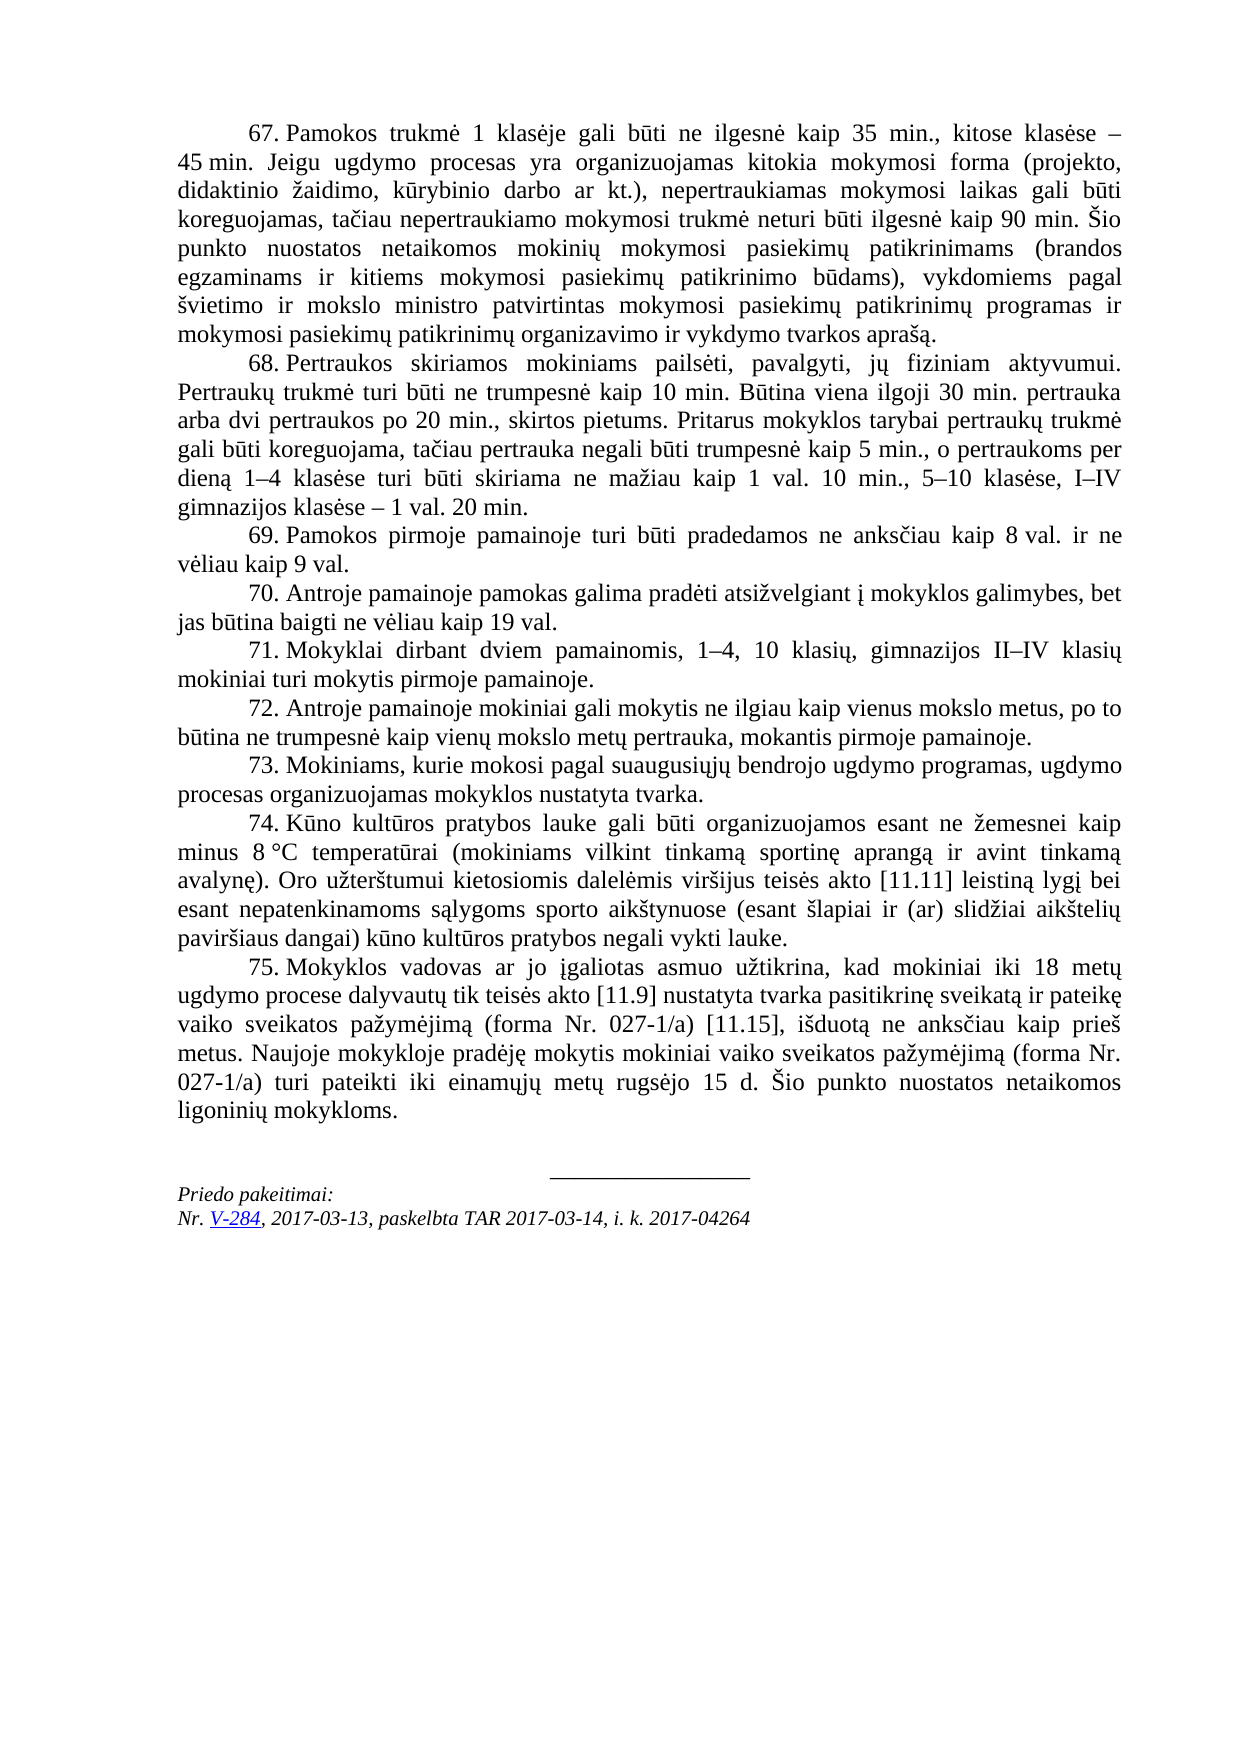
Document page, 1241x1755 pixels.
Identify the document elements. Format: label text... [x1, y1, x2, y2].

text 75. Mokyklos vadovas ar jo įgaliotas asmuo užtikrina, kad mokiniai iki 18 metų ugdymo procese dalyvautų tik teisės akto [11.9] nustatyta tvarka pasitikrinę sveikatą ir pateikę vaiko sveikatos pažymėjimą (forma Nr. 027-1/a) [11.15], išduotą ne anksčiau kaip prieš metus. Naujoje mokykloje pradėję mokytis mokiniai vaiko sveikatos pažymėjimą (forma Nr. 027-1/a) turi pateikti iki einamųjų metų rugsėjo 15 d. Šio punkto nuostatos netaikomos ligoninių mokykloms. [177, 952, 1122, 1124]
text 67. Pamokos trukmė 1 klasėje gali būti ne ilgesnė kaip 35 min., kitose klasėse – 45 min. Jeigu ugdymo procesas yra organizuojamas kitokia mokymosi forma (projekto, didaktinio žaidimo, kūrybinio darbo ar kt.), nepertraukiamas mokymosi laikas gali būti koreguojamas, tačiau nepertraukiamo mokymosi trukmė neturi būti ilgesnė kaip 90 min. Šio punkto nuostatos netaikomos mokinių mokymosi pasiekimų patikrinimams (brandos egzaminams ir kitiems mokymosi pasiekimų patikrinimo būdams), vykdomiems pagal švietimo ir mokslo ministro patvirtintas mokymosi pasiekimų patikrinimų programas ir mokymosi pasiekimų patikrinimų organizavimo ir vykdymo tvarkos aprašą. [177, 118, 1122, 348]
text 68. Pertraukos skiriamos mokiniams pailsėti, pavalgyti, jų fiziniam aktyvumui. Pertraukų trukmė turi būti ne trumpesnė kaip 10 min. Būtina viena ilgoji 30 min. pertrauka arba dvi pertraukos po 20 min., skirtos pietums. Pritarus mokyklos tarybai pertraukų trukmė gali būti koreguojama, tačiau pertrauka negali būti trumpesnė kaip 5 min., o pertraukoms per dieną 1–4 klasėse turi būti skiriama ne mažiau kaip 1 val. 10 min., 5–10 klasėse, I–IV gimnazijos klasėse – 1 val. 20 min. [177, 348, 1122, 521]
text 72. Antroje pamainoje mokiniai gali mokytis ne ilgiau kaip vienus mokslo metus, po to būtina ne trumpesnė kaip vienų mokslo metų pertrauka, mokantis pirmoje pamainoje. [177, 693, 1122, 751]
text 73. Mokiniams, kurie mokosi pagal suaugusiųjų bendrojo ugdymo programas, ugdymo procesas organizuojamas mokyklos nustatyta tvarka. [177, 751, 1122, 808]
text 70. Antroje pamainoje pamokas galima pradėti atsižvelgiant į mokyklos galimybes, bet jas būtina baigti ne vėliau kaip 19 val. [177, 578, 1122, 636]
text Priedo pakeitimai: [177, 1182, 1122, 1206]
text 74. Kūno kultūros pratybos lauke gali būti organizuojamos esant ne žemesnei kaip minus 8 °C temperatūrai (mokiniams vilkint tinkamą sportinę aprangą ir avint tinkamą avalynę). Oro užterštumui kietosiomis dalelėmis viršijus teisės akto [11.11] leistiną lygį bei esant nepatenkinamoms sąlygoms sporto aikštynuose (esant šlapiai ir (ar) slidžiai aikštelių paviršiaus dangai) kūno kultūros pratybos negali vykti lauke. [177, 808, 1122, 952]
text 69. Pamokos pirmoje pamainoje turi būti pradedamos ne anksčiau kaip 8 val. ir ne vėliau kaip 9 val. [177, 521, 1122, 578]
text 71. Mokyklai dirbant dviem pamainomis, 1–4, 10 klasių, gimnazijos II–IV klasių mokiniai turi mokytis pirmoje pamainoje. [177, 636, 1122, 693]
text Nr. V-284, 2017-03-13, paskelbta TAR 2017-03-14, i. k. 2017-04264 [177, 1206, 1122, 1230]
text ________________ [177, 1153, 1122, 1182]
